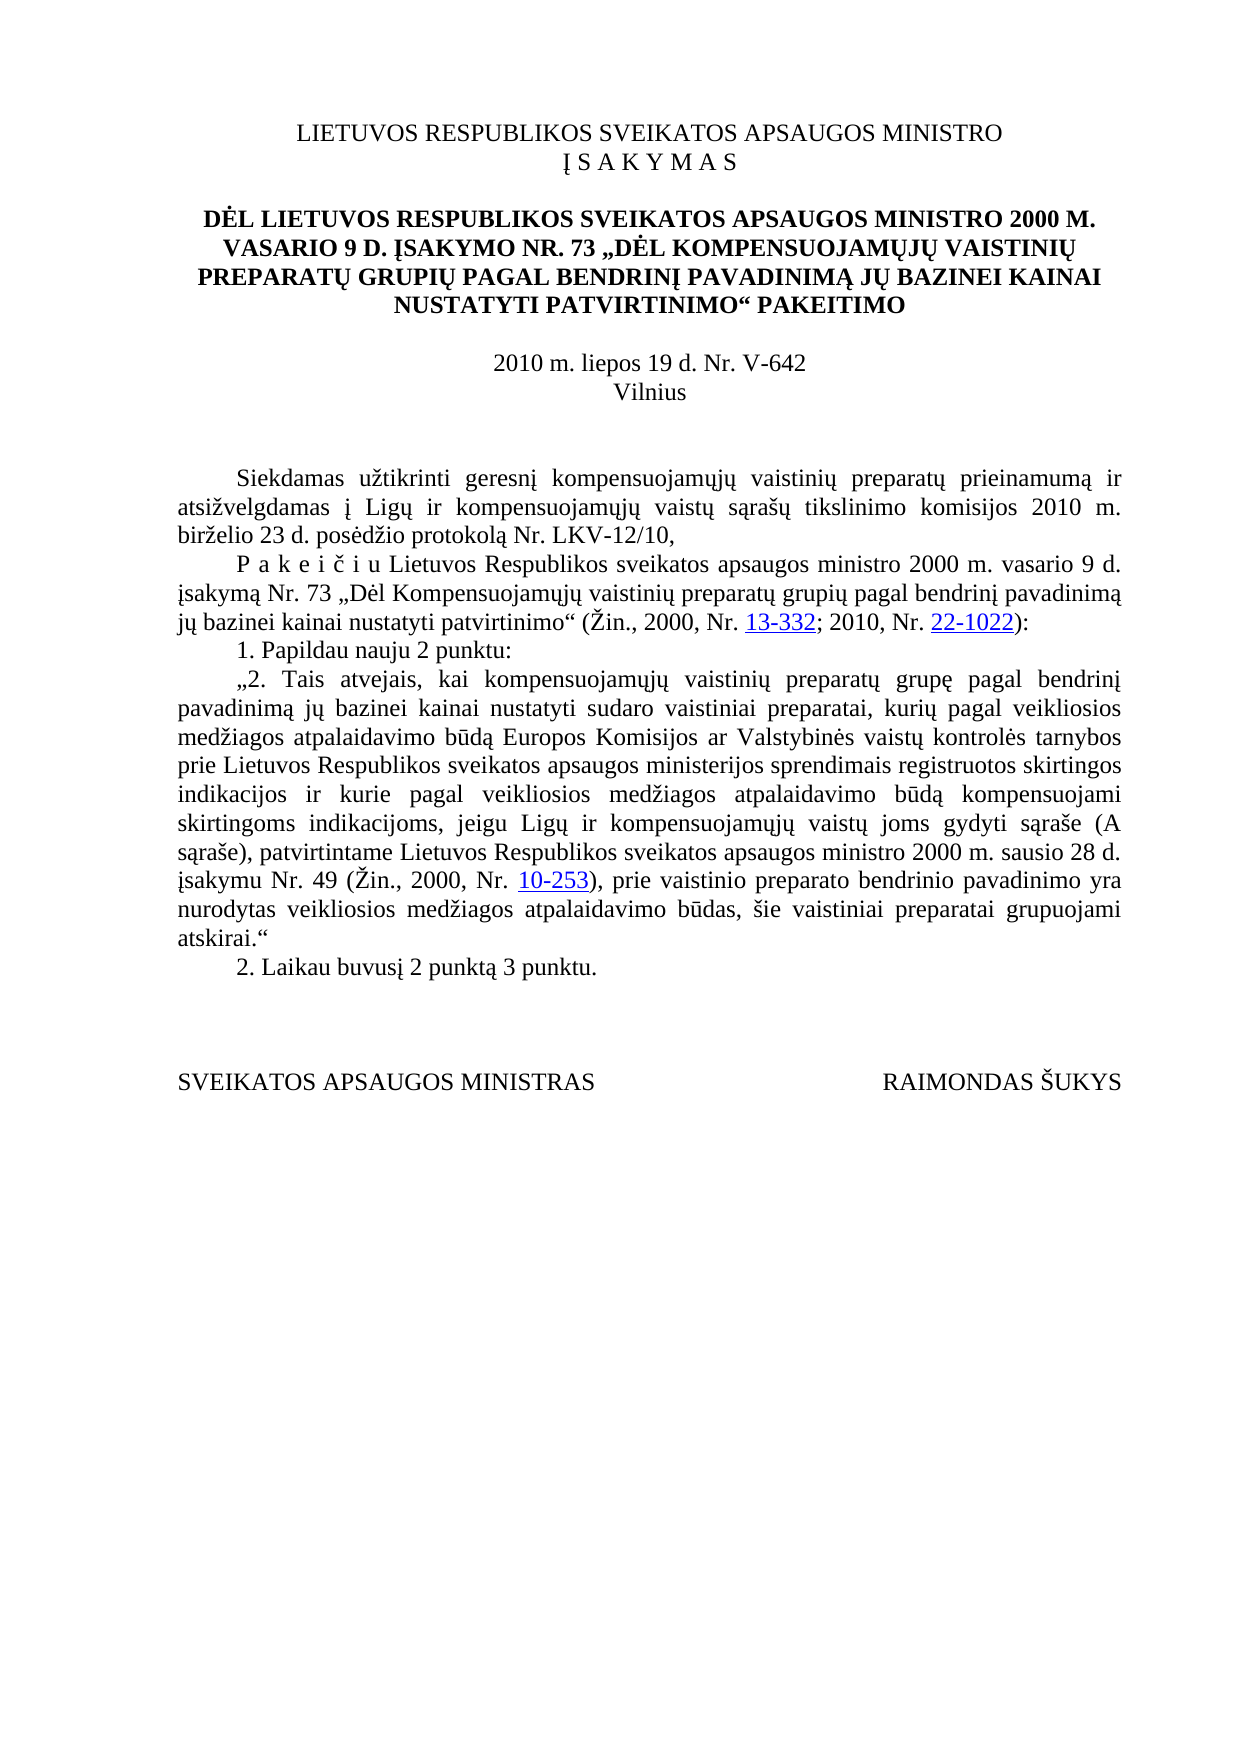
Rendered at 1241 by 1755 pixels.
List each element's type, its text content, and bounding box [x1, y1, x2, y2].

text Į S A K Y M A S [177, 147, 1122, 176]
text 1. Papildau nauju 2 punktu: [177, 636, 1122, 664]
text „2. Tais atvejais, kai kompensuojamųjų vaistinių preparatų grupę pagal bendrinį pavadinimą jų bazinei kainai nustatyti sudaro vaistiniai preparatai, kurių pagal veikliosios medžiagos atpalaidavimo būdą Europos Komisijos ar Valstybinės vaistų kontrolės tarnybos prie Lietuvos Respublikos sveikatos apsaugos ministerijos sprendimais registruotos skirtingos indikacijos ir kurie pagal veikliosios medžiagos atpalaidavimo būdą kompensuojami skirtingoms indikacijoms, jeigu Ligų ir kompensuojamųjų vaistų joms gydyti sąraše (A sąraše), patvirtintame Lietuvos Respublikos sveikatos apsaugos ministro 2000 m. sausio 28 d. įsakymu Nr. 49 (Žin., 2000, Nr. 10-253), prie vaistinio preparato bendrinio pavadinimo yra nurodytas veikliosios medžiagos atpalaidavimo būdas, šie vaistiniai preparatai grupuojami atskirai.“ [177, 664, 1122, 952]
text P a k e i č i u Lietuvos Respublikos sveikatos apsaugos ministro 2000 m. vasario 9 d. įsakymą Nr. 73 „Dėl Kompensuojamųjų vaistinių preparatų grupių pagal bendrinį pavadinimą jų bazinei kainai nustatyti patvirtinimo“ (Žin., 2000, Nr. 13-332; 2010, Nr. 22-1022): [177, 549, 1122, 636]
text DĖL LIETUVOS RESPUBLIKOS SVEIKATOS APSAUGOS MINISTRO 2000 m. VASARIO 9 d. ĮSAKYMO Nr. 73 „DĖL KOMPENSUOJAMŲJŲ VAISTINIŲ PREPARATŲ GRUPIŲ PAGAL BENDRINĮ PAVADINIMĄ JŲ BAZINEI KAINAI NUSTATYTI PATVIRTINIMO“ PAKEITIMO [177, 204, 1122, 319]
text 2010 m. liepos 19 d. Nr. V-642 [177, 348, 1122, 377]
text LIETUVOS RESPUBLIKOS SVEIKATOS APSAUGOS MINISTRO [177, 118, 1122, 147]
text 2. Laikau buvusį 2 punktą 3 punktu. [177, 952, 1122, 981]
text Siekdamas užtikrinti geresnį kompensuojamųjų vaistinių preparatų prieinamumą ir atsižvelgdamas į Ligų ir kompensuojamųjų vaistų sąrašų tikslinimo komisijos 2010 m. birželio 23 d. posėdžio protokolą Nr. LKV-12/10, [177, 463, 1122, 549]
text SVEIKATOS APSAUGOS MINISTRAS RAIMONDAS ŠUKYS [177, 1067, 1122, 1096]
text Vilnius [177, 377, 1122, 406]
